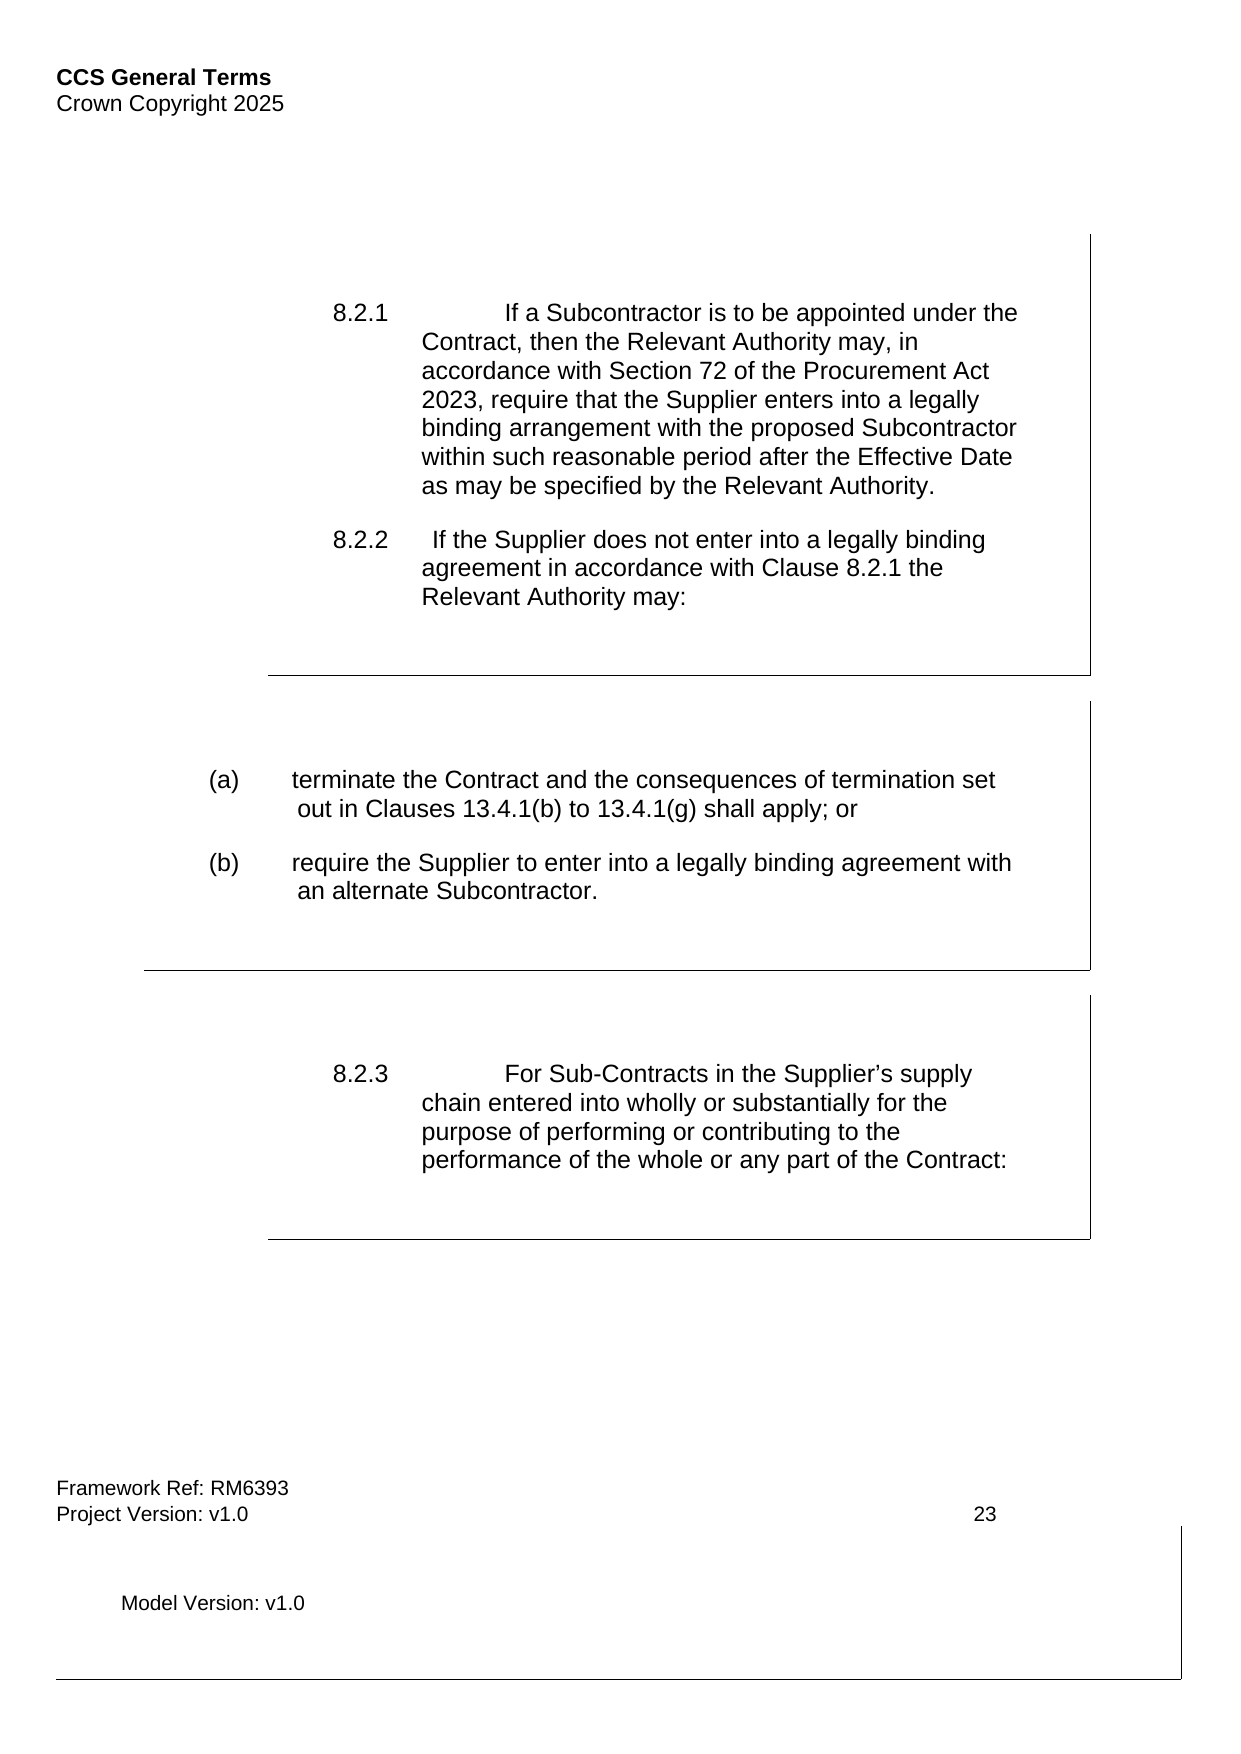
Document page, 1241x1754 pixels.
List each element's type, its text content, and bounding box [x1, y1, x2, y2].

list terminate the Contract and the consequences of termination set out in Clauses 13.4.1(b) to 13.4.1(g) shall apply; or [144, 701, 1090, 783]
list require the Supplier to enter into a legally binding agreement with an alternate Subcontractor. [144, 783, 1090, 970]
list If a Subcontractor is to be appointed under the Contract, then the Relevant Authority may, in accordance with Section 72 of the Procurement Act 2023, require that the Supplier enters into a legally binding arrangement with the proposed Subcontractor within such reasonable period after the Effective Date as may be specified by the Relevant Authority. [268, 234, 1090, 460]
list If the Supplier does not enter into a legally binding agreement in accordance with Clause 8.2.1 the Relevant Authority may: [268, 460, 1090, 675]
list For Sub-Contracts in the Supplier’s supply chain entered into wholly or substantially for the purpose of performing or contributing to the performance of the whole or any part of the Contract: [268, 995, 1090, 1239]
